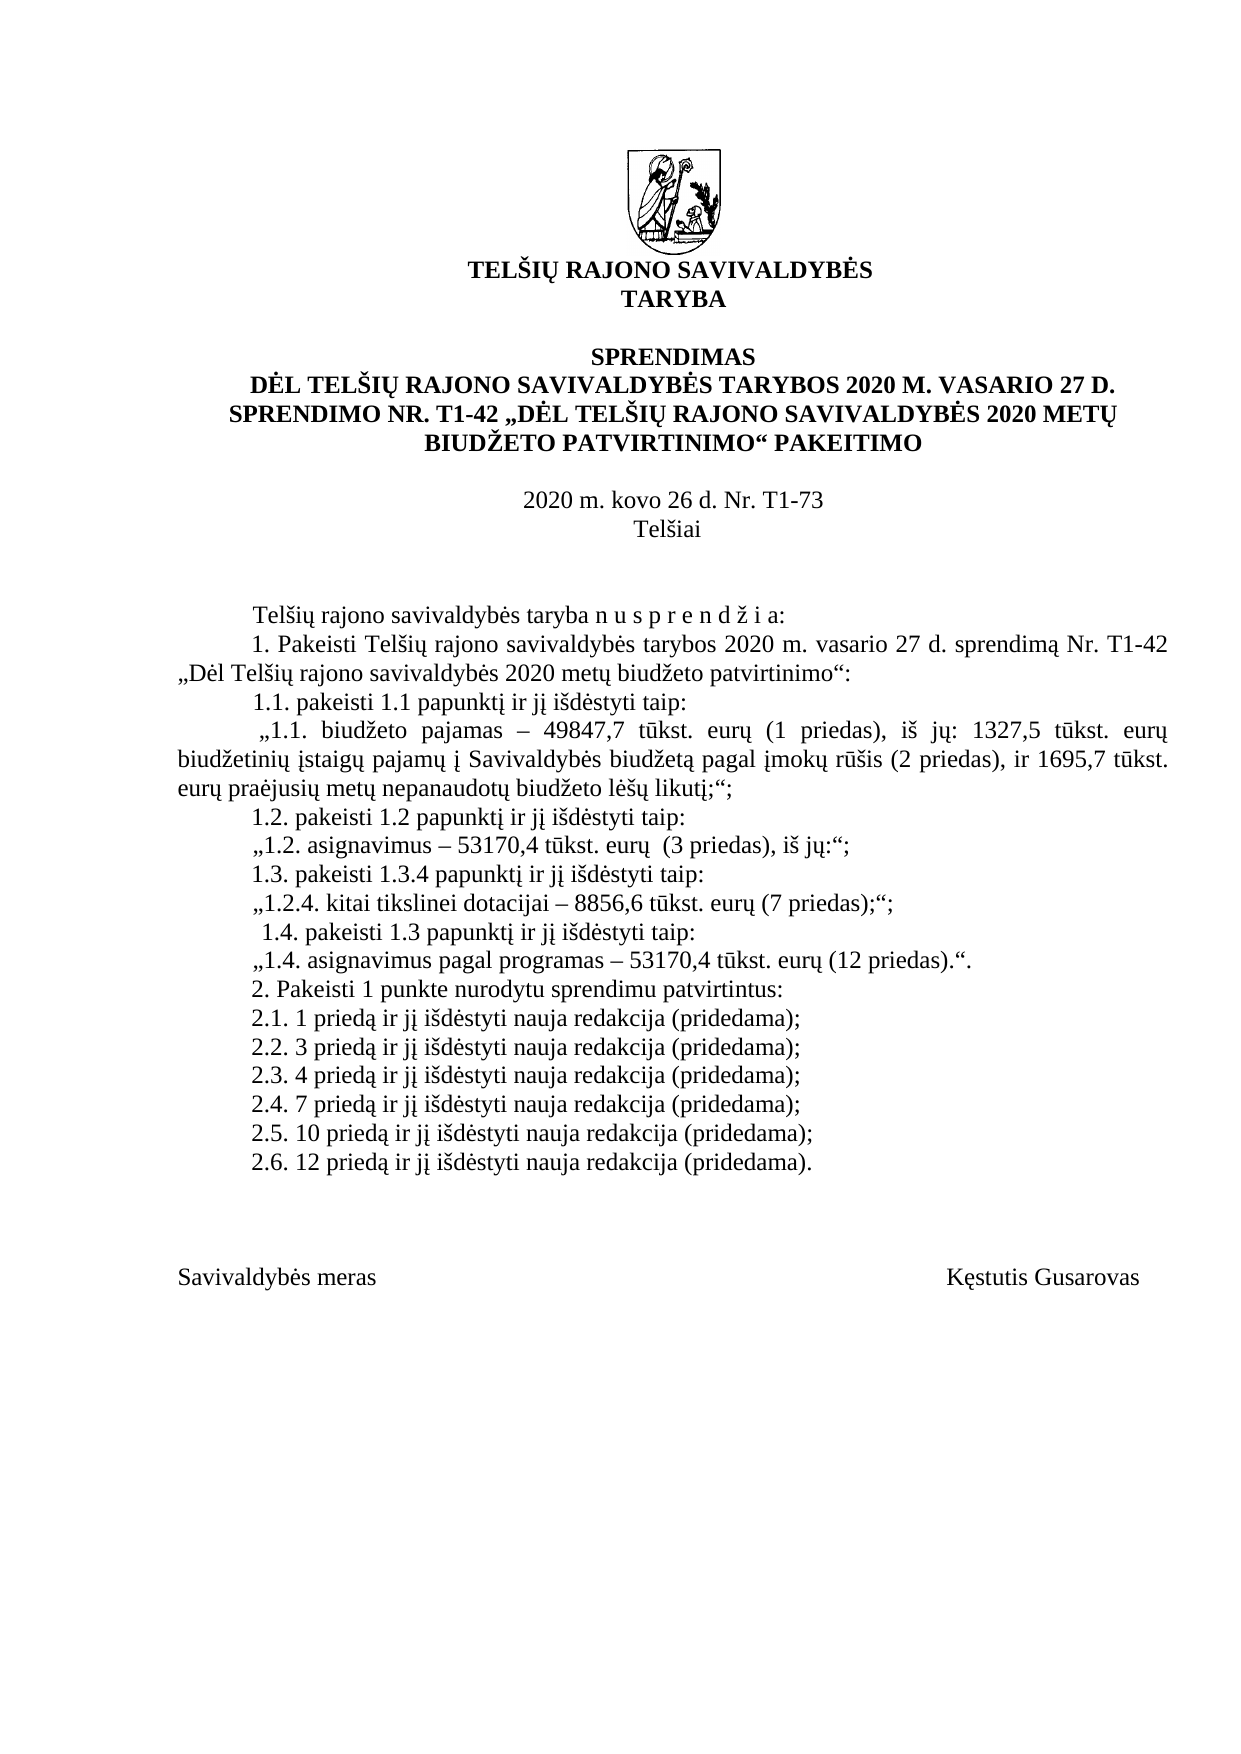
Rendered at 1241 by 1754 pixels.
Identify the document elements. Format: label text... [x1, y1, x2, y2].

text DĖL TELŠIŲ RAJONO SAVIVALDYBĖS TARYBOS 2020 M. VASARIO 27 D. SPRENDIMO NR. T1-42 „DĖL TELŠIŲ RAJONO SAVIVALDYBĖS 2020 METŲ BIUDŽETO PATVIRTINIMO“ PAKEITIMO [177, 371, 1169, 457]
text „1.2.4. kitai tikslinei dotacijai – 8856,6 tūkst. eurų (7 priedas);“; [177, 888, 1169, 917]
text Telšių rajono savivaldybės taryba nusprendžia: [177, 601, 1169, 629]
text TELŠIŲ RAJONO SAVIVALDYBĖS [177, 256, 1169, 284]
text Telšiai [177, 514, 1169, 543]
text 1. Pakeisti Telšių rajono savivaldybės tarybos 2020 m. vasario 27 d. sprendimą Nr. T1-42 „Dėl Telšių rajono savivaldybės 2020 metų biudžeto patvirtinimo“: [177, 629, 1169, 687]
text Savivaldybės meras Kęstutis Gusarovas [177, 1262, 1169, 1291]
text 1.1. pakeisti 1.1 papunktį ir jį išdėstyti taip: [177, 687, 1169, 716]
text 2.6. 12 priedą ir jį išdėstyti nauja redakcija (pridedama). [177, 1147, 1169, 1176]
text „1.1. biudžeto pajamas – 49847,7 tūkst. eurų (1 priedas), iš jų: 1327,5 tūkst. eurų biudžetinių įstaigų pajamų į Savivaldybės biudžetą pagal įmokų rūšis (2 priedas), ir 1695,7 tūkst. eurų praėjusių metų nepanaudotų biudžeto lėšų likutį;“; [177, 716, 1169, 802]
text 2.3. 4 priedą ir jį išdėstyti nauja redakcija (pridedama); [177, 1061, 1169, 1089]
text TARYBA [177, 284, 1169, 313]
text 2020 m. kovo 26 d. Nr. T1-73 [177, 486, 1169, 514]
text 2.4. 7 priedą ir jį išdėstyti nauja redakcija (pridedama); [177, 1089, 1169, 1118]
text 2.5. 10 priedą ir jį išdėstyti nauja redakcija (pridedama); [177, 1118, 1169, 1147]
text 1.4. pakeisti 1.3 papunktį ir jį išdėstyti taip: [177, 917, 1169, 946]
text 2. Pakeisti 1 punkte nurodytu sprendimu patvirtintus: [177, 974, 1169, 1003]
text 2.1. 1 priedą ir jį išdėstyti nauja redakcija (pridedama); [177, 1003, 1169, 1032]
text „1.2. asignavimus – 53170,4 tūkst. eurų (3 priedas), iš jų:“; [177, 831, 1169, 859]
text „1.4. asignavimus pagal programas – 53170,4 tūkst. eurų (12 priedas).“. [177, 946, 1169, 974]
text 2.2. 3 priedą ir jį išdėstyti nauja redakcija (pridedama); [177, 1032, 1169, 1061]
text 1.3. pakeisti 1.3.4 papunktį ir jį išdėstyti taip: [177, 859, 1169, 888]
text 1.2. pakeisti 1.2 papunktį ir jį išdėstyti taip: [177, 802, 1169, 831]
text SPRENDIMAS [177, 342, 1169, 371]
